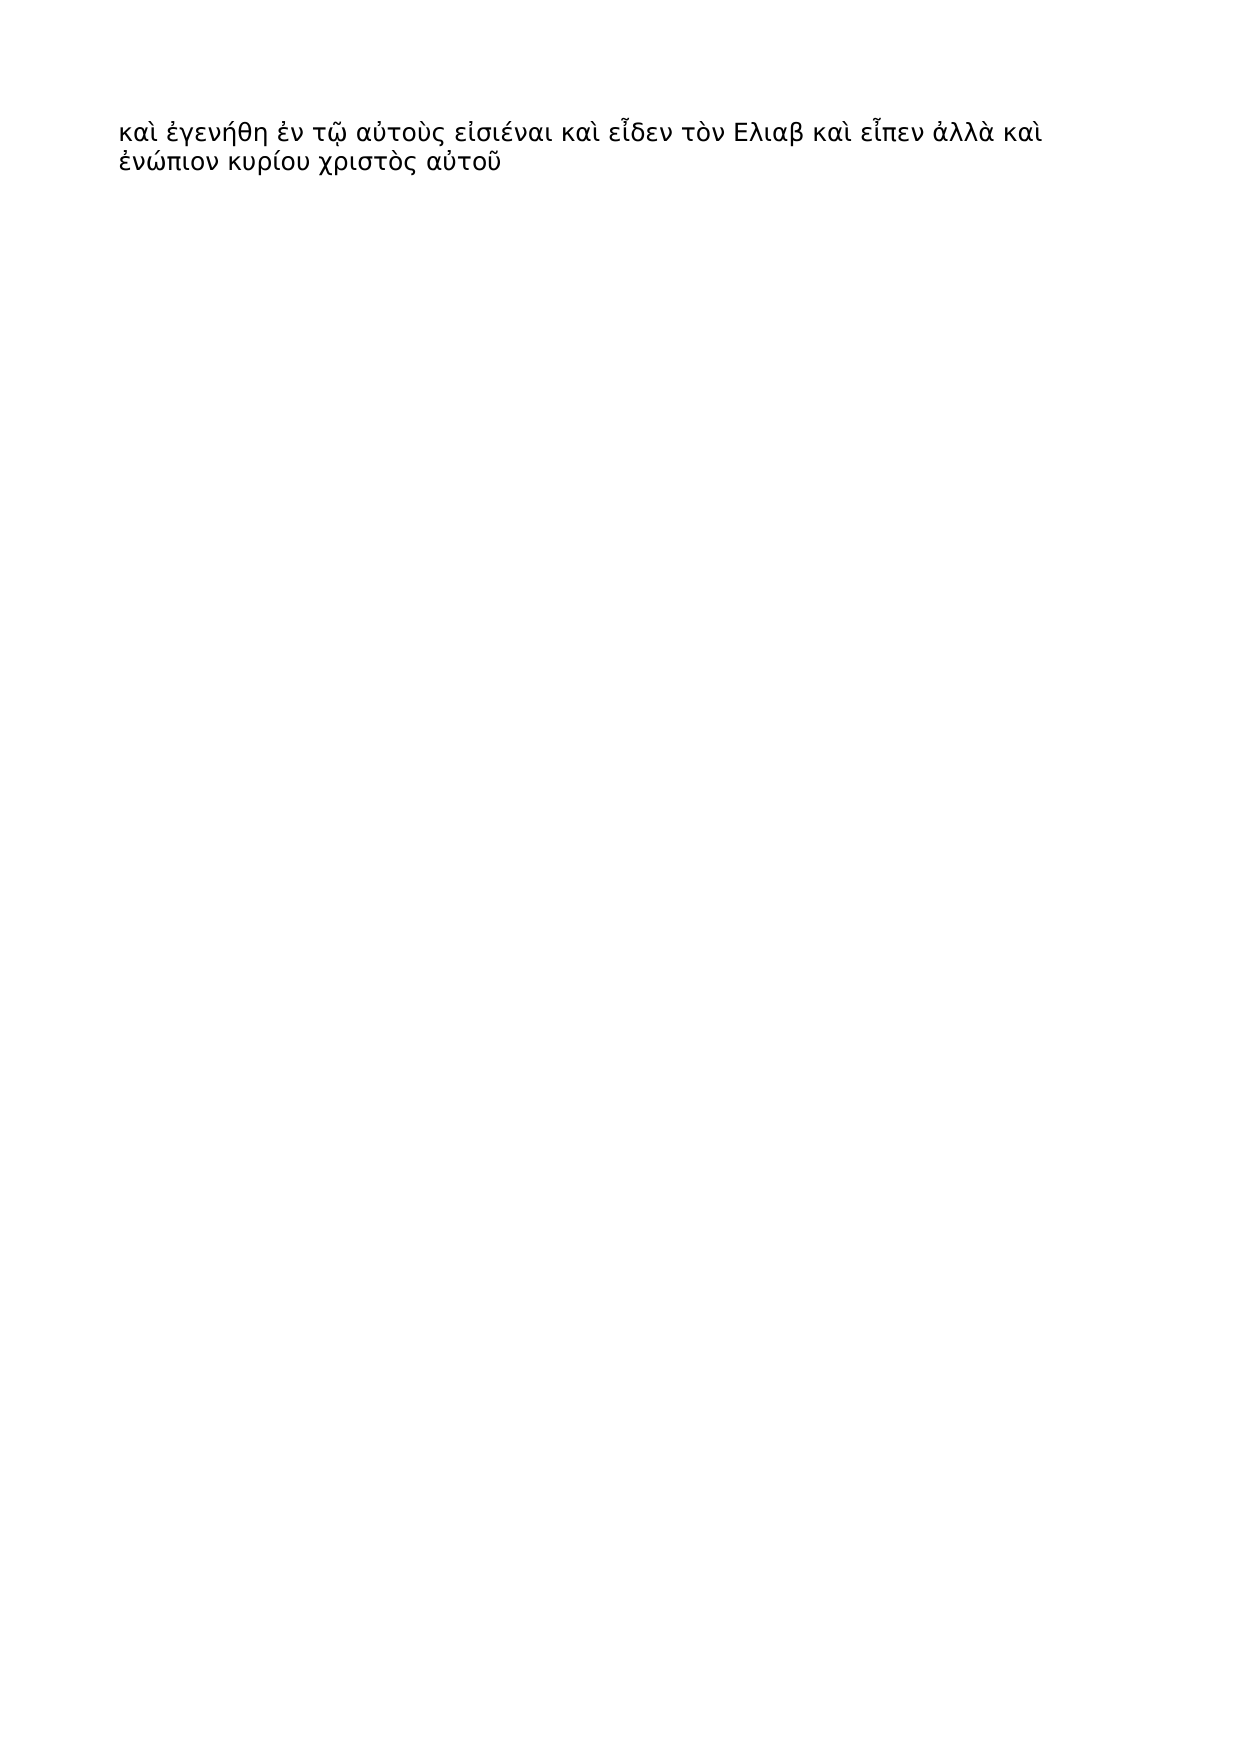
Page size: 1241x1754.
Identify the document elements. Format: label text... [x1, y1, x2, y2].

text καὶ ἐγενήθη ἐν τῷ αὐτοὺς εἰσιέναι καὶ εἶδεν τὸν Ελιαβ καὶ εἶπεν ἀλλὰ καὶ ἐνώπιον κυρίου χριστὸς αὐτοῦ [118, 118, 1122, 176]
